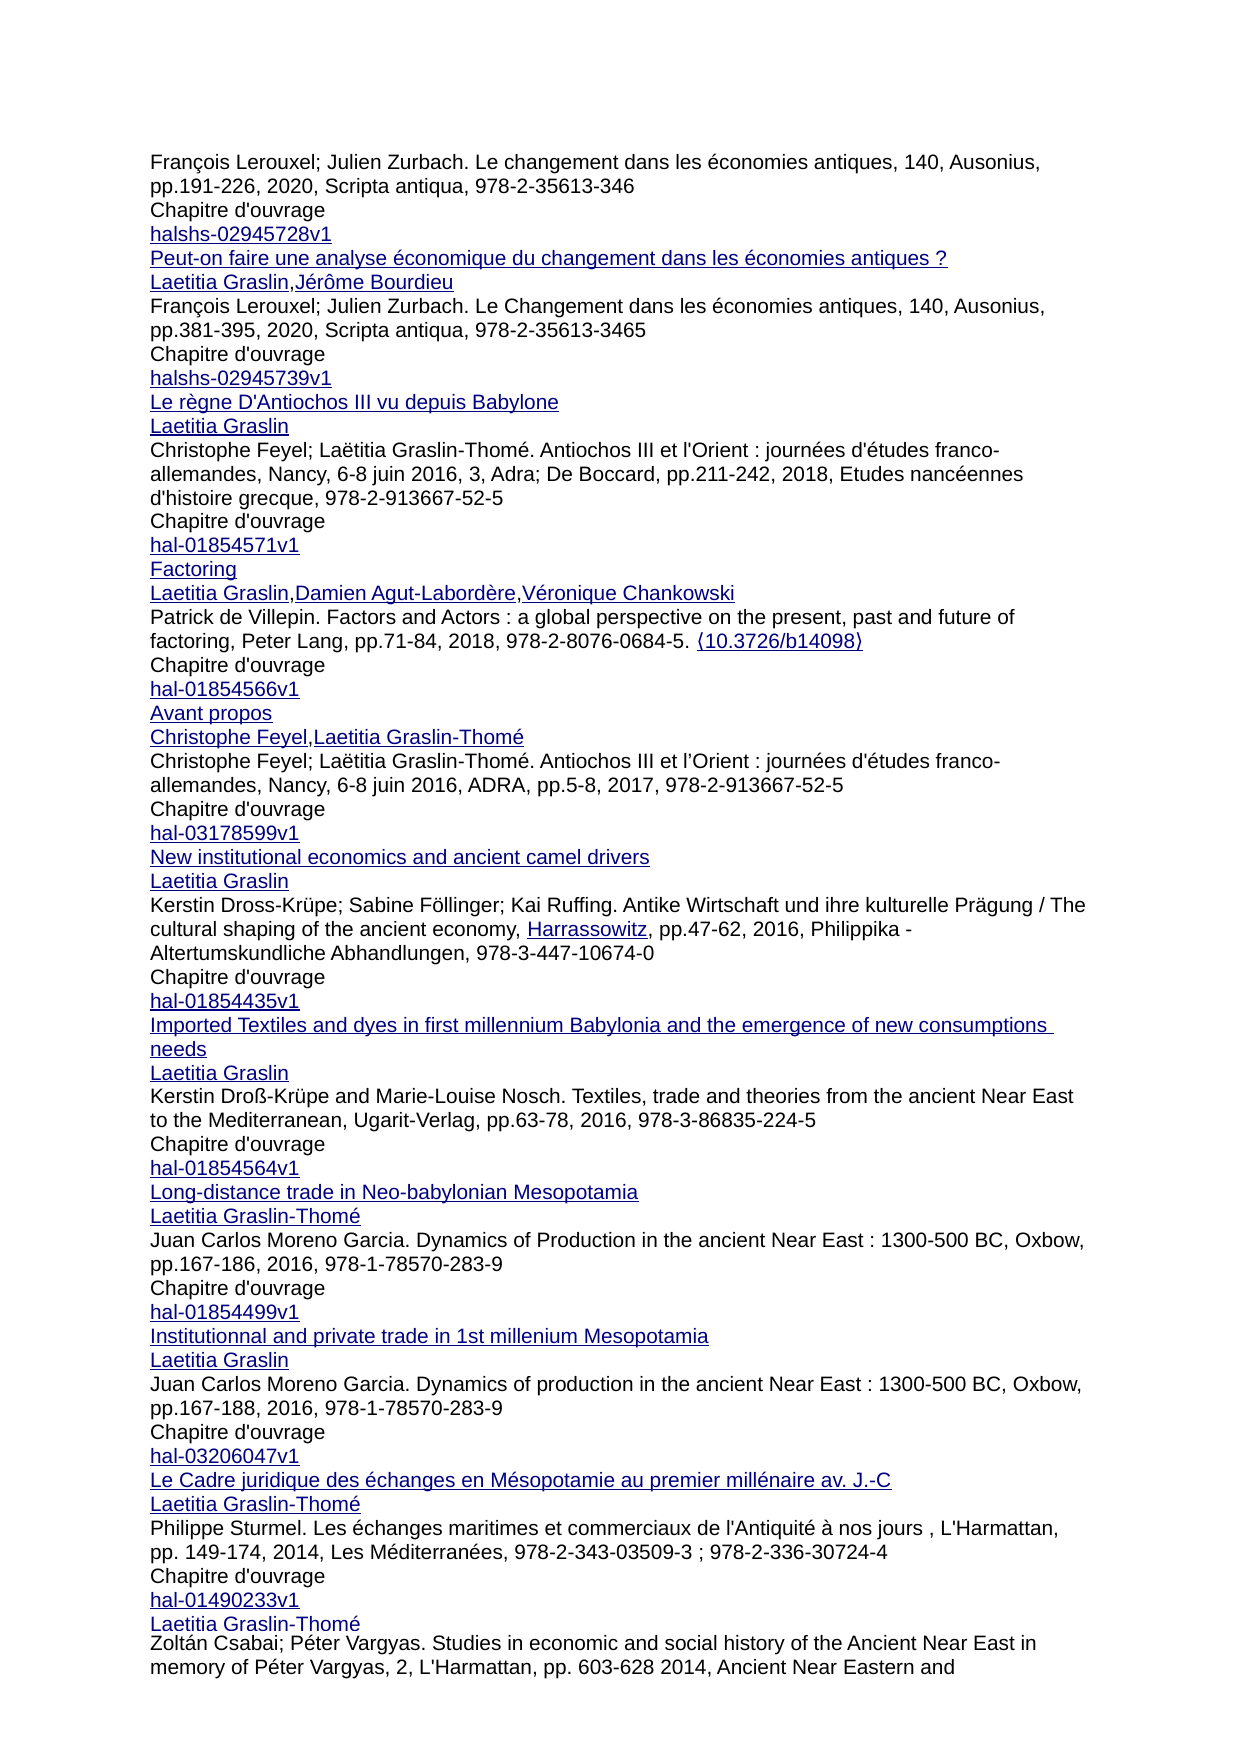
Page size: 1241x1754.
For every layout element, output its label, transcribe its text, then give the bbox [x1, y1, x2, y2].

table_cell Factoring Laetitia Graslin,Damien Agut-Labordère,Véronique Chankowski Patrick de Villepin. Factors and Actors : a global perspective on the present, past and future of factoring, Peter Lang, pp.71-84, 2018, 978-2-8076-0684-5. ⟨10.3726/b14098⟩ Chapitre d'ouvrage hal-01854566v1 [150, 557, 1090, 701]
table_cell Le règne D'Antiochos III vu depuis Babylone Laetitia Graslin Christophe Feyel; Laëtitia Graslin-Thomé. Antiochos III et l'Orient : journées d'études franco-allemandes, Nancy, 6-8 juin 2016, 3, Adra; De Boccard, pp.211-242, 2018, Etudes nancéennes d'histoire grecque, 978-2-913667-52-5 Chapitre d'ouvrage hal-01854571v1 [150, 390, 1090, 557]
table_cell Imported Textiles and dyes in first millennium Babylonia and the emergence of new consumptions needs Laetitia Graslin Kerstin Droß-Krüpe and Marie-Louise Nosch. Textiles, trade and theories from the ancient Near East to the Mediterranean, Ugarit-Verlag, pp.63-78, 2016, 978-3-86835-224-5 Chapitre d'ouvrage hal-01854564v1 [150, 1013, 1090, 1180]
table_cell Institutionnal and private trade in 1st millenium Mesopotamia Laetitia Graslin Juan Carlos Moreno Garcia. Dynamics of production in the ancient Near East‎ : 1300-500 BC, Oxbow, pp.167-188, 2016, 978-1-78570-283-9 Chapitre d'ouvrage hal-03206047v1 [150, 1324, 1090, 1468]
table_cell François Lerouxel; Julien Zurbach. Le changement dans les économies antiques, 140, Ausonius, pp.191-226, 2020, Scripta antiqua, 978-2-35613-346 Chapitre d'ouvrage halshs-02945728v1 [150, 150, 1090, 246]
table_cell Le Cadre juridique des échanges en Mésopotamie au premier millénaire av. J.-C Laetitia Graslin-Thomé Philippe Sturmel. Les échanges maritimes et commerciaux de l'Antiquité à nos jours , L'Harmattan, pp. 149-174, 2014, Les Méditerranées, 978-2-343-03509-3 ; 978-2-336-30724-4 Chapitre d'ouvrage hal-01490233v1 [150, 1468, 1090, 1611]
table_cell Peut-on faire une analyse économique du changement dans les économies antiques ? Laetitia Graslin,Jérôme Bourdieu François Lerouxel; Julien Zurbach. Le Changement dans les économies antiques, 140, Ausonius, pp.381-395, 2020, Scripta antiqua, 978-2-35613-3465 Chapitre d'ouvrage halshs-02945739v1 [150, 246, 1090, 389]
table_cell Les marchands mésopotamiens et la théorie des jeux Laetitia Graslin-Thomé Zoltán Csabai; Péter Vargyas. Studies in economic and social history of the Ancient Near East in memory of Péter Vargyas, 2, L'Harmattan, pp. 603-628 2014, Ancient Near Eastern and Mediterranean studies, 9789632367958 Chapitre d'ouvrage hal-01490230v1 [150, 1611, 1090, 1679]
table_cell Long-distance trade in Neo-babylonian Mesopotamia Laetitia Graslin-Thomé Juan Carlos Moreno Garcia. Dynamics of Production in the ancient Near East : 1300-500 BC, Oxbow, pp.167-186, 2016, 978-1-78570-283-9 Chapitre d'ouvrage hal-01854499v1 [150, 1180, 1090, 1324]
table_cell New institutional economics and ancient camel drivers Laetitia Graslin Kerstin Dross-Krüpe; Sabine Föllinger; Kai Ruffing. Antike Wirtschaft und ihre kulturelle Prägung / The cultural shaping of the ancient economy, Harrassowitz, pp.47-62, 2016, Philippika - Altertumskundliche Abhandlungen, 978-3-447-10674-0 Chapitre d'ouvrage hal-01854435v1 [150, 845, 1090, 1012]
table_cell Avant propos Christophe Feyel,Laetitia Graslin-Thomé Christophe Feyel; Laëtitia Graslin-Thomé. Antiochos III et l’Orient : journées d'études franco-allemandes, Nancy, 6-8 juin 2016, ADRA, pp.5-8, 2017, 978-2-913667-52-5 Chapitre d'ouvrage hal-03178599v1 [150, 701, 1090, 845]
